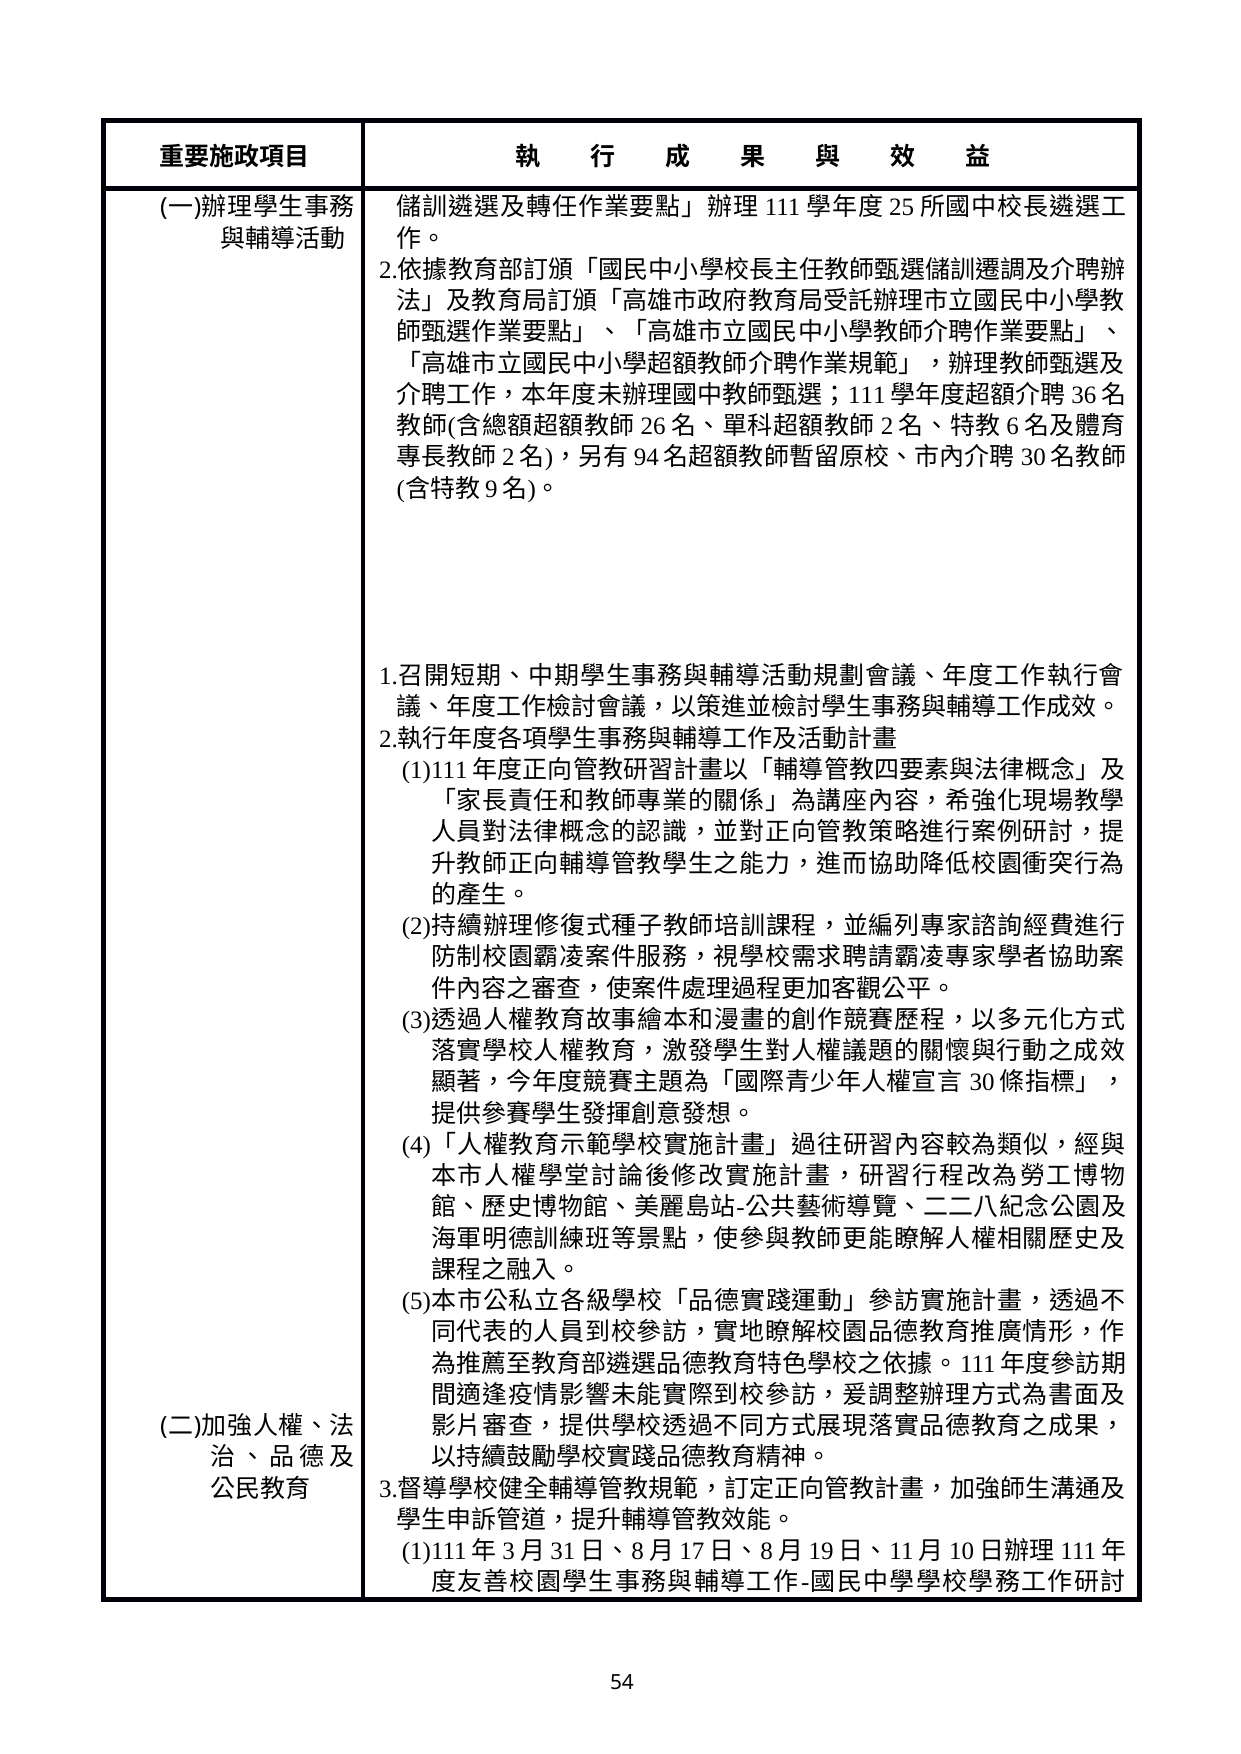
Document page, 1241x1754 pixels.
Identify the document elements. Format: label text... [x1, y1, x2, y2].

table_header 重要施政項目 [106, 123, 361, 186]
table_header 執 行 成 果 與 效 益 [365, 123, 1137, 186]
table_cell (一)辦理學生事務與輔導活動 (二)加強人權、法治、品德及公民教育 [106, 191, 361, 1597]
table_cell 儲訓遴選及轉任作業要點」辦理111學年度25所國中校長遴選工作。 2.依據教育部訂頒「國民中小學校長主任教師甄選儲訓遷調及介聘辦法」及教育局訂頒「高雄市政府教育局受託辦理市立國民中小學教師甄選作業要點」、「高雄市立國民中小學教師介聘作業要點」、「高雄市立國民中小學超額教師介聘作業規範」，辦理教師甄選及介聘工作，本年度未辦理國中教師甄選；111學年度超額介聘36名教師(含總額超額教師26名、單科超額教師2名、特教6名及體育專長教師2名)，另有94名超額教師暫留原校、市內介聘30名教師(含特教9名)。 1.召開短期、中期學生事務與輔導活動規劃會議、年度工作執行會議、年度工作檢討會議，以策進並檢討學生事務與輔導工作成效。 2.執行年度各項學生事務與輔導工作及活動計畫 (1)111年度正向管教研習計畫以「輔導管教四要素與法律概念」及「家長責任和教師專業的關係」為講座內容，希強化現場教學人員對法律概念的認識，並對正向管教策略進行案例研討，提升教師正向輔導管教學生之能力，進而協助降低校園衝突行為的產生。 (2)持續辦理修復式種子教師培訓課程，並編列專家諮詢經費進行防制校園霸凌案件服務，視學校需求聘請霸凌專家學者協助案件內容之審查，使案件處理過程更加客觀公平。 (3)透過人權教育故事繪本和漫畫的創作競賽歷程，以多元化方式落實學校人權教育，激發學生對人權議題的關懷與行動之成效顯著，今年度競賽主題為「國際青少年人權宣言30條指標」，提供參賽學生發揮創意發想。 (4)「人權教育示範學校實施計畫」過往研習內容較為類似，經與本市人權學堂討論後修改實施計畫，研習行程改為勞工博物館、歷史博物館、美麗島站-公共藝術導覽、二二八紀念公園及海軍明德訓練班等景點，使參與教師更能瞭解人權相關歷史及課程之融入。 (5)本市公私立各級學校「品德實踐運動」參訪實施計畫，透過不同代表的人員到校參訪，實地瞭解校園品德教育推廣情形，作為推薦至教育部遴選品德教育特色學校之依據。111年度參訪期間適逢疫情影響未能實際到校參訪，爰調整辦理方式為書面及影片審查，提供學校透過不同方式展現落實品德教育之成果，以持續鼓勵學校實踐品德教育精神。 3.督導學校健全輔導管教規範，訂定正向管教計畫，加強師生溝通及學生申訴管道，提升輔導管教效能。 (1)111年3月31日、8月17日、8月19日、11月10日辦理111年度友善校園學生事務與輔導工作-國民中學學校學務工作研討 [365, 191, 1137, 1597]
